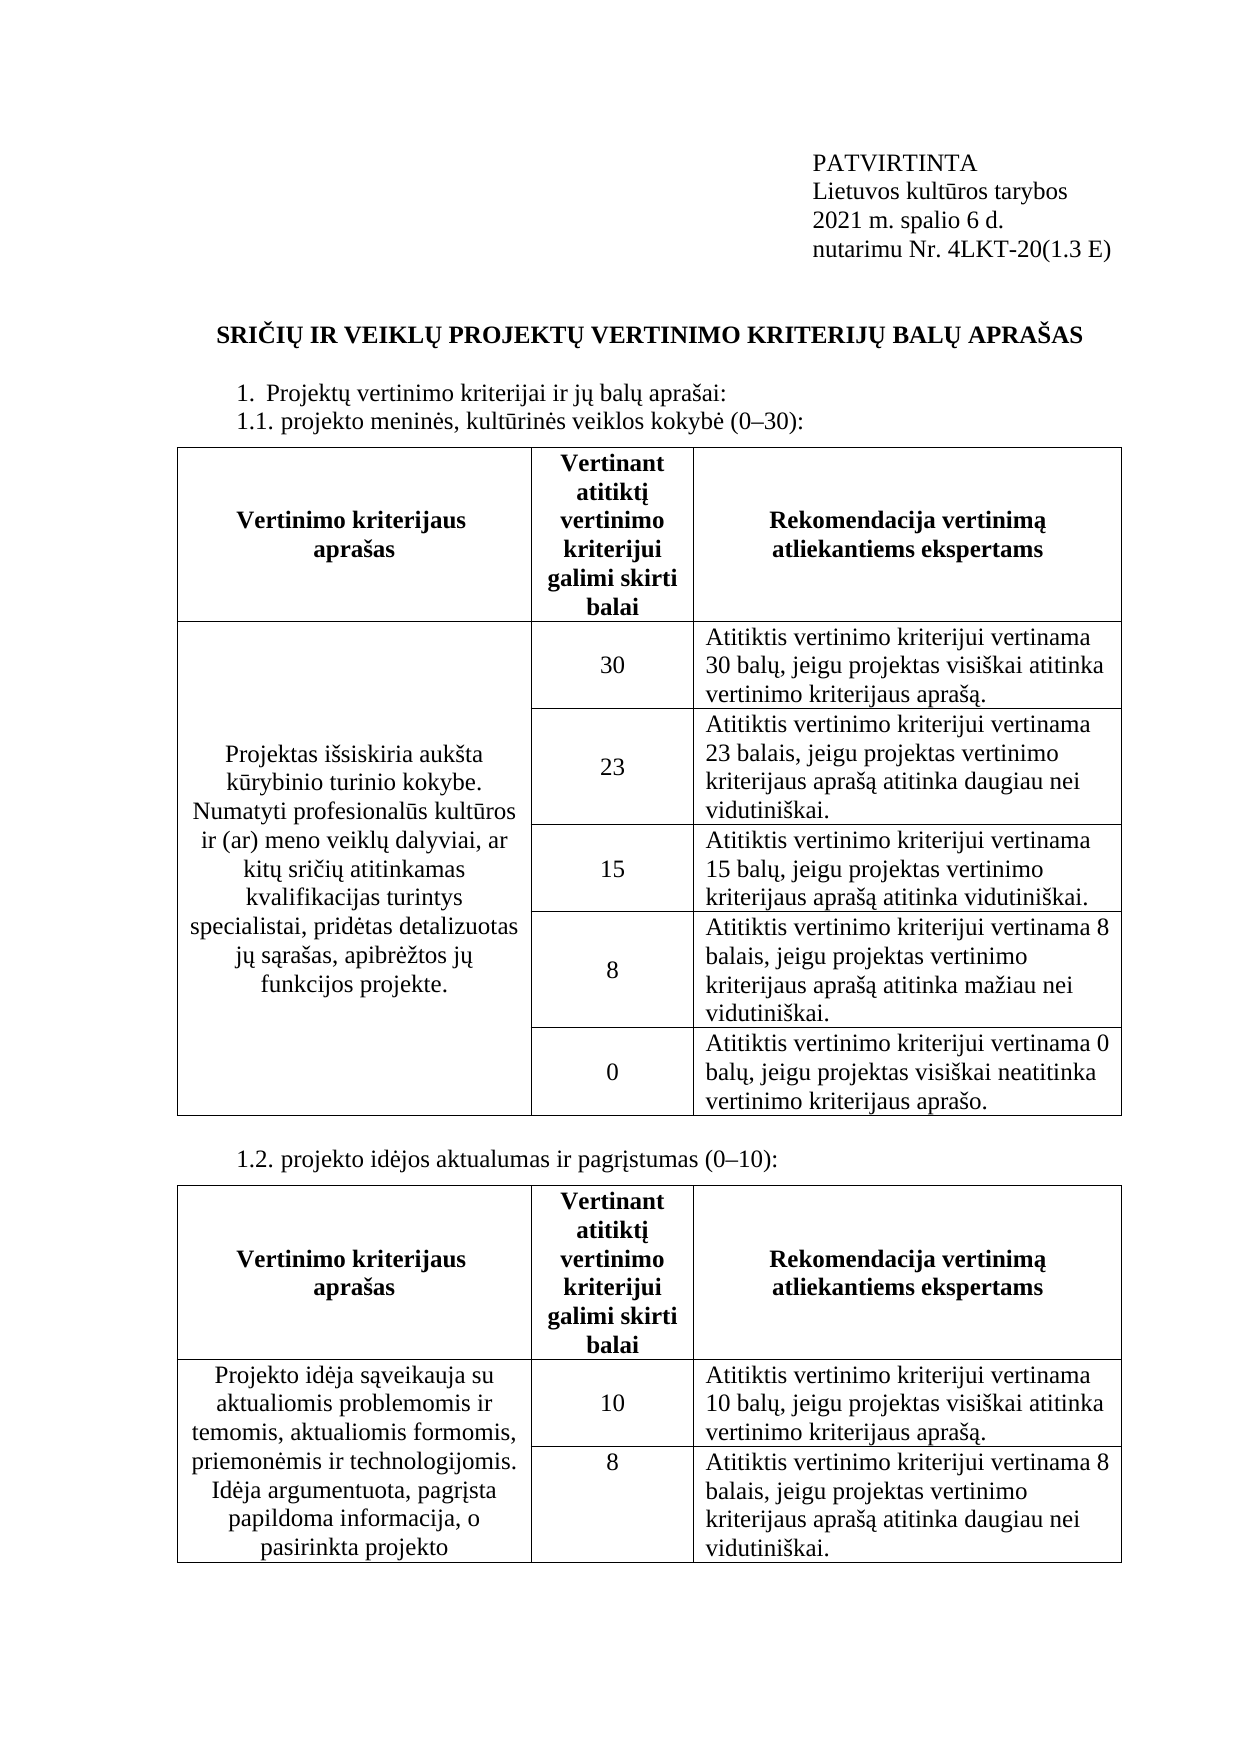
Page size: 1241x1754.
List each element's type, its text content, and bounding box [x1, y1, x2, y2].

table_header Vertinimo kriterijaus aprašas [178, 1186, 531, 1359]
table_cell 10 [532, 1360, 693, 1446]
table_cell Atitiktis vertinimo kriterijui vertinama 8 balais, jeigu projektas vertinimo kriterijaus aprašą atitinka daugiau nei vidutiniškai. [694, 1447, 1121, 1562]
table_cell Atitiktis vertinimo kriterijui vertinama 10 balų, jeigu projektas visiškai atitinka vertinimo kriterijaus aprašą. [694, 1360, 1121, 1446]
table_cell Atitiktis vertinimo kriterijui vertinama 15 balų, jeigu projektas vertinimo kriterijaus aprašą atitinka vidutiniškai. [694, 825, 1121, 911]
text nutarimu Nr. 4LKT-20(1.3 E) [812, 234, 1122, 263]
table_cell Atitiktis vertinimo kriterijui vertinama 30 balų, jeigu projektas visiškai atitinka vertinimo kriterijaus aprašą. [694, 622, 1121, 708]
table_cell 8 [532, 1447, 693, 1562]
table_cell Atitiktis vertinimo kriterijui vertinama 8 balais, jeigu projektas vertinimo kriterijaus aprašą atitinka mažiau nei vidutiniškai. [694, 912, 1121, 1027]
table_header Vertinant atitiktį vertinimo kriterijui galimi skirti balai [532, 448, 693, 621]
table_header Rekomendacija vertinimą atliekantiems ekspertams [694, 448, 1121, 621]
table_cell 8 [532, 912, 693, 1027]
table_cell Atitiktis vertinimo kriterijui vertinama 0 balų, jeigu projektas visiškai neatitinka vertinimo kriterijaus aprašo. [694, 1028, 1121, 1114]
table_header Rekomendacija vertinimą atliekantiems ekspertams [694, 1186, 1121, 1359]
text 2021 m. spalio 6 d. [812, 205, 1122, 234]
table_cell Projekto idėja sąveikauja su aktualiomis problemomis ir temomis, aktualiomis formomis, priemonėmis ir technologijomis. Idėja argumentuota, pagrįsta papildoma informacija, o pasirinkta projekto [178, 1360, 531, 1562]
table_cell 23 [532, 709, 693, 824]
table_cell Projektas išsiskiria aukšta kūrybinio turinio kokybe. Numatyti profesionalūs kultūros ir (ar) meno veiklų dalyviai, ar kitų sričių atitinkamas kvalifikacijas turintys specialistai, pridėtas detalizuotas jų sąrašas, apibrėžtos jų funkcijos projekte. [178, 622, 531, 1114]
table_header Vertinant atitiktį vertinimo kriterijui galimi skirti balai [532, 1186, 693, 1359]
table_cell 15 [532, 825, 693, 911]
table_cell 0 [532, 1028, 693, 1114]
text 1. Projektų vertinimo kriterijai ir jų balų aprašai: [177, 378, 1122, 406]
table_cell Atitiktis vertinimo kriterijui vertinama 23 balais, jeigu projektas vertinimo kriterijaus aprašą atitinka daugiau nei vidutiniškai. [694, 709, 1121, 824]
table_cell 30 [532, 622, 693, 708]
table_header Vertinimo kriterijaus aprašas [178, 448, 531, 621]
text PATVIRTINTA [177, 148, 1122, 176]
text SRIČIŲ IR VEIKLŲ PROJEKTŲ VERTINIMO KRITERIJŲ BALŲ APRAŠAS [177, 320, 1122, 349]
text Lietuvos kultūros tarybos [812, 176, 1122, 205]
text 1.2. projekto idėjos aktualumas ir pagrįstumas (0–10): [177, 1144, 1122, 1173]
text 1.1. projekto meninės, kultūrinės veiklos kokybė (0–30): [177, 406, 1122, 435]
